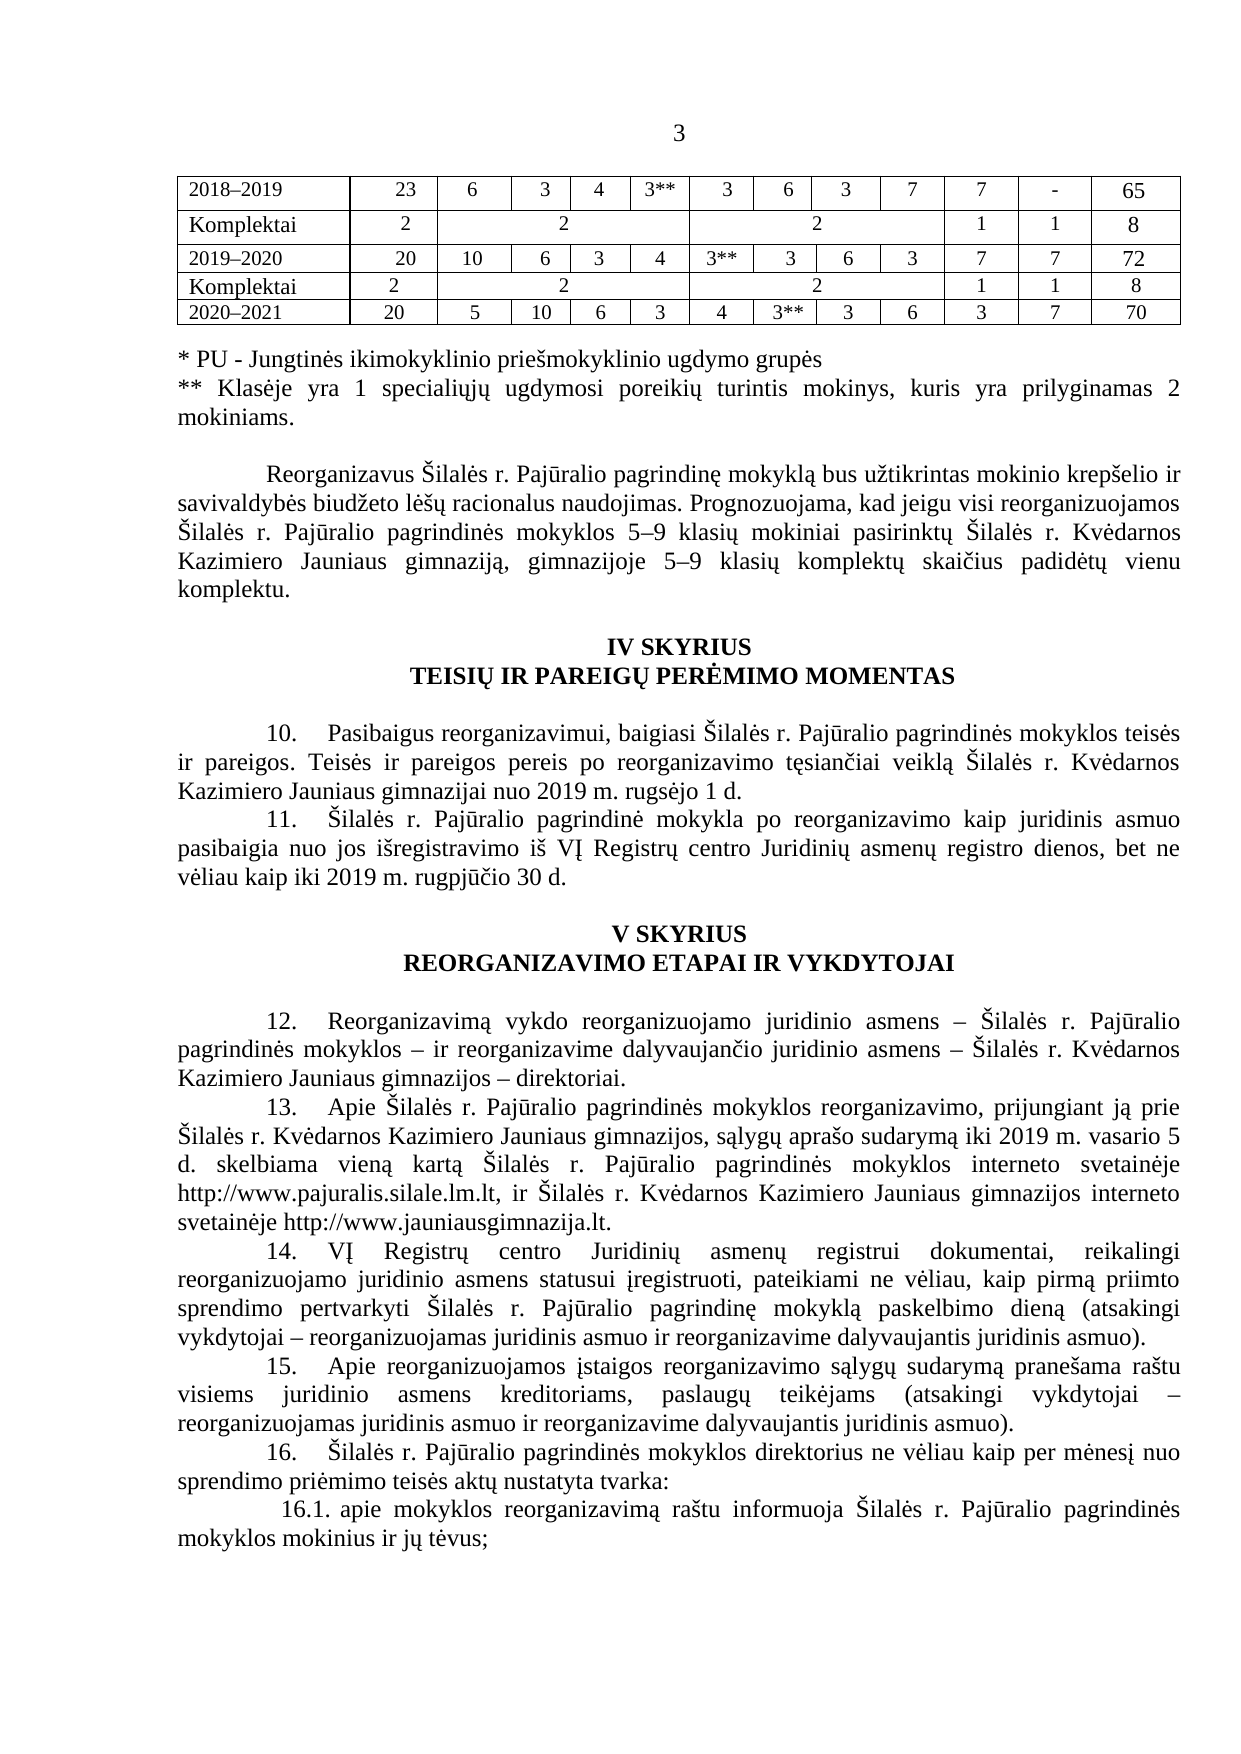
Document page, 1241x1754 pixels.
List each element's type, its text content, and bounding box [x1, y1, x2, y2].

text 12. Reorganizavimą vykdo reorganizuojamo juridinio asmens – Šilalės r. Pajūralio pagrindinės mokyklos – ir reorganizavime dalyvaujančio juridinio asmens – Šilalės r. Kvėdarnos Kazimiero Jauniaus gimnazijos – direktoriai. [177, 1006, 1181, 1092]
table_cell 4 [690, 300, 753, 324]
text 13. Apie Šilalės r. Pajūralio pagrindinės mokyklos reorganizavimo, prijungiant ją prie Šilalės r. Kvėdarnos Kazimiero Jauniaus gimnazijos, sąlygų aprašo sudarymą iki 2019 m. vasario 5 d. skelbiama vieną kartą Šilalės r. Pajūralio pagrindinės mokyklos interneto svetainėje http://www.pajuralis.silale.lm.lt, ir Šilalės r. Kvėdarnos Kazimiero Jauniaus gimnazijos interneto svetainėje http://www.jauniausgimnazija.lt. [177, 1092, 1181, 1236]
text 16.1. apie mokyklos reorganizavimą raštu informuoja Šilalės r. Pajūralio pagrindinės mokyklos mokinius ir jų tėvus; [177, 1494, 1181, 1552]
table_cell 7 [945, 245, 1018, 272]
text 11. Šilalės r. Pajūralio pagrindinė mokykla po reorganizavimo kaip juridinis asmuo pasibaigia nuo jos išregistravimo iš VĮ Registrų centro Juridinių asmenų registro dienos, bet ne vėliau kaip iki 2019 m. rugpjūčio 30 d. [177, 804, 1181, 891]
table_cell 2020–2021 [178, 300, 349, 324]
table_cell 3** [690, 245, 753, 272]
table_cell 2 [351, 211, 437, 244]
table_cell 4 [571, 177, 630, 210]
table_cell 3** [631, 177, 689, 210]
table_cell 3** [754, 300, 816, 324]
table_cell 7 [1019, 300, 1091, 324]
text IV SKYRIUS [177, 632, 1181, 661]
table_cell 2 [438, 211, 689, 244]
table_cell 6 [754, 177, 811, 210]
table_cell 65 [1092, 177, 1180, 210]
text * PU - Jungtinės ikimokyklinio priešmokyklinio ugdymo grupės [177, 344, 1181, 373]
table_cell 2018–2019 [178, 177, 349, 210]
table_cell 3 [690, 177, 753, 210]
table_cell - [1019, 177, 1091, 210]
table_cell 3 [881, 245, 944, 272]
table_cell 1 [1019, 273, 1091, 299]
text 15. Apie reorganizuojamos įstaigos reorganizavimo sąlygų sudarymą pranešama raštu visiems juridinio asmens kreditoriams, paslaugų teikėjams (atsakingi vykdytojai – reorganizuojamas juridinis asmuo ir reorganizavime dalyvaujantis juridinis asmuo). [177, 1351, 1181, 1437]
table_cell 5 [438, 300, 511, 324]
text ** Klasėje yra 1 specialiųjų ugdymosi poreikių turintis mokinys, kuris yra prilyginamas 2 mokiniams. [177, 373, 1181, 431]
table_cell 3 [571, 245, 630, 272]
text TEISIŲ IR PAREIGŲ PERĖMIMO MOMENTAS [177, 661, 1181, 689]
table_cell 23 [351, 177, 437, 210]
table_cell 8 [1092, 211, 1180, 244]
table_cell 1 [1019, 211, 1091, 244]
text 10. Pasibaigus reorganizavimui, baigiasi Šilalės r. Pajūralio pagrindinės mokyklos teisės ir pareigos. Teisės ir pareigos pereis po reorganizavimo tęsiančiai veiklą Šilalės r. Kvėdarnos Kazimiero Jauniaus gimnazijai nuo 2019 m. rugsėjo 1 d. [177, 718, 1181, 804]
table_cell Komplektai [178, 211, 349, 244]
table_cell 6 [571, 300, 630, 324]
table_cell 72 [1092, 245, 1180, 272]
table_cell 2 [690, 211, 944, 244]
table_cell 6 [512, 245, 570, 272]
table_cell 10 [512, 300, 570, 324]
table_cell 8 [1092, 273, 1180, 299]
table_cell 6 [817, 245, 880, 272]
table_cell 6 [881, 300, 944, 324]
table_cell 2 [438, 273, 689, 299]
table_cell 3 [631, 300, 689, 324]
table_cell 3 [817, 300, 880, 324]
table_cell Komplektai [178, 273, 349, 299]
table_cell 4 [631, 245, 689, 272]
text 16. Šilalės r. Pajūralio pagrindinės mokyklos direktorius ne vėliau kaip per mėnesį nuo sprendimo priėmimo teisės aktų nustatyta tvarka: [177, 1437, 1181, 1494]
table_cell 3 [512, 177, 570, 210]
table_cell 2 [690, 273, 944, 299]
table_cell 7 [1019, 245, 1091, 272]
table_cell 10 [438, 245, 511, 272]
table_cell 6 [438, 177, 511, 210]
table_cell 1 [945, 211, 1018, 244]
table_cell 7 [881, 177, 944, 210]
table_cell 3 [754, 245, 816, 272]
table_cell 2 [351, 273, 437, 299]
text 14. VĮ Registrų centro Juridinių asmenų registrui dokumentai, reikalingi reorganizuojamo juridinio asmens statusui įregistruoti, pateikiami ne vėliau, kaip pirmą priimto sprendimo pertvarkyti Šilalės r. Pajūralio pagrindinę mokyklą paskelbimo dieną (atsakingi vykdytojai – reorganizuojamas juridinis asmuo ir reorganizavime dalyvaujantis juridinis asmuo). [177, 1236, 1181, 1351]
table_cell 20 [351, 245, 437, 272]
table_cell 20 [351, 300, 437, 324]
table_cell 3 [812, 177, 880, 210]
table_cell 2019–2020 [178, 245, 349, 272]
text REORGANIZAVIMO ETAPAI IR VYKDYTOJAI [177, 948, 1181, 977]
text V SKYRIUS [177, 919, 1181, 948]
table_cell 7 [945, 177, 1018, 210]
table_cell 1 [945, 273, 1018, 299]
text Reorganizavus Šilalės r. Pajūralio pagrindinę mokyklą bus užtikrintas mokinio krepšelio ir savivaldybės biudžeto lėšų racionalus naudojimas. Prognozuojama, kad jeigu visi reorganizuojamos Šilalės r. Pajūralio pagrindinės mokyklos 5–9 klasių mokiniai pasirinktų Šilalės r. Kvėdarnos Kazimiero Jauniaus gimnaziją, gimnazijoje 5–9 klasių komplektų skaičius padidėtų vienu komplektu. [177, 459, 1181, 603]
table_cell 3 [945, 300, 1018, 324]
table_cell 70 [1092, 300, 1180, 324]
